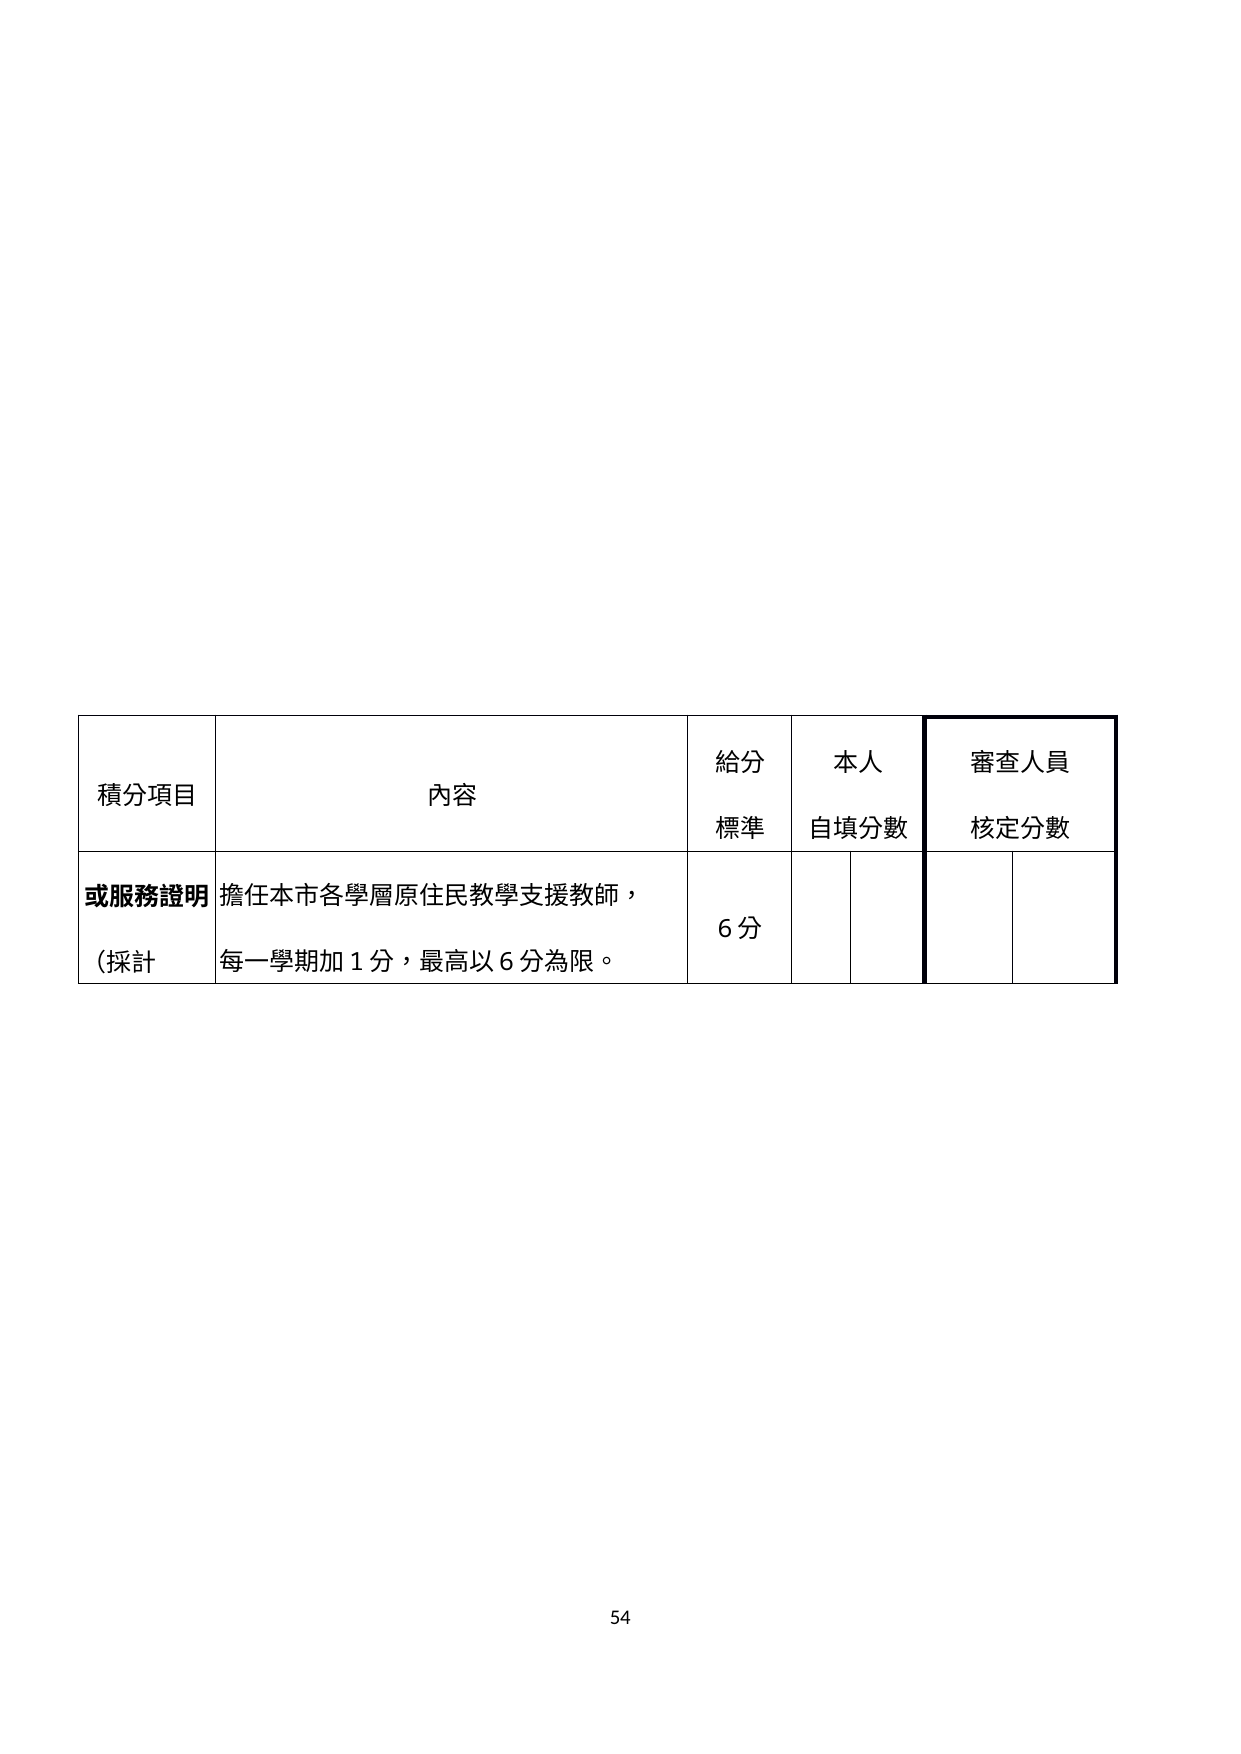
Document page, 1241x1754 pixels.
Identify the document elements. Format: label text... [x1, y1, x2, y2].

table_cell [927, 852, 1012, 983]
table_cell [1013, 852, 1114, 983]
table_header 積分項目 [79, 716, 215, 851]
table_header 給分 標準 [688, 716, 791, 851]
table_header 本人 自填分數 [792, 716, 922, 851]
table_cell 擔任本市各學層原住民教學支援教師， 每一學期加1分，最高以6分為限。 [216, 852, 687, 983]
table_header 內容 [216, 716, 687, 851]
table_cell 6分 [688, 852, 791, 983]
table_cell [851, 852, 922, 983]
table_header 審查人員 核定分數 [927, 719, 1114, 851]
table_cell 教學經歷 或服務證明 （採計110-112學年度 ，跨縣市及跨校不得重複計算） (最高26分) [79, 852, 215, 983]
table_cell [792, 852, 850, 983]
